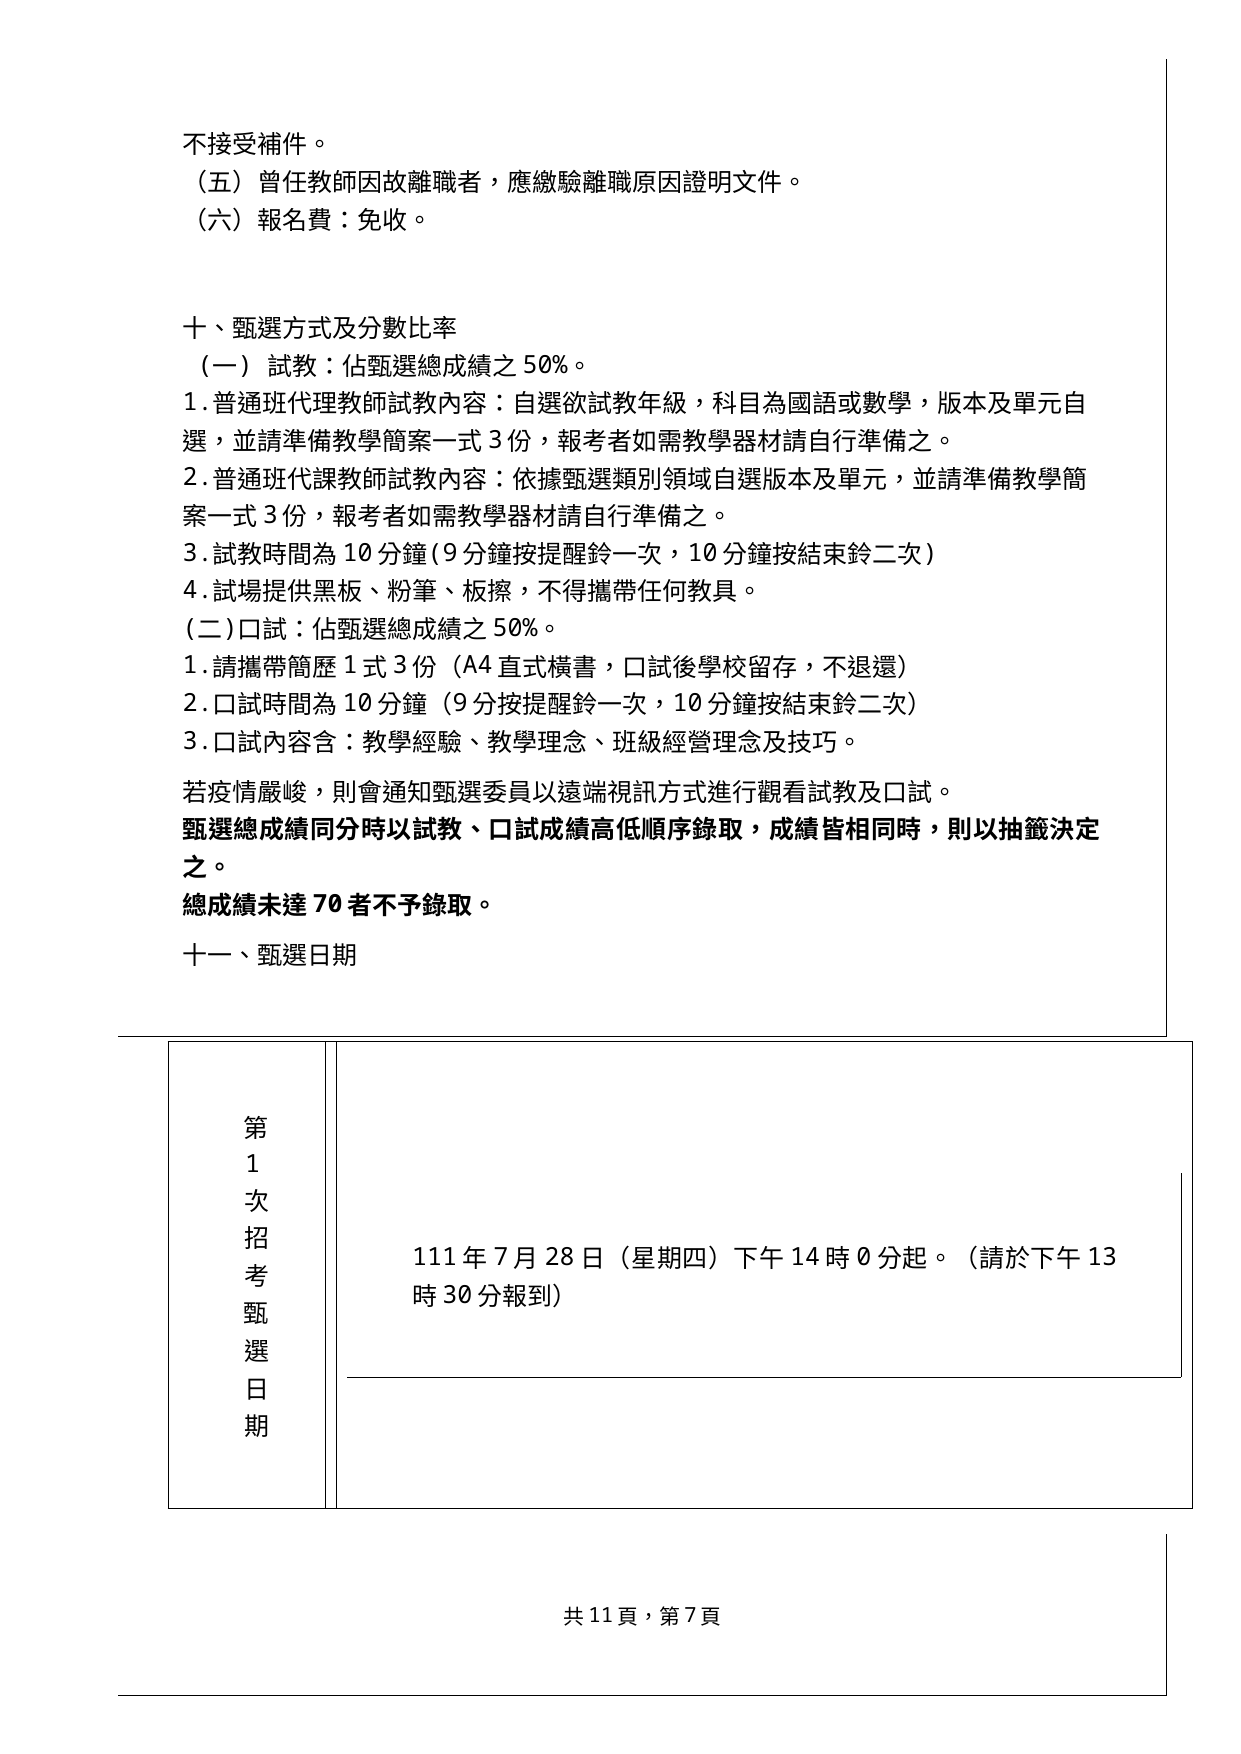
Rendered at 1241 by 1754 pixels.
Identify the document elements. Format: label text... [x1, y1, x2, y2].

subtitle 4.試場提供黑板、粉筆、板擦，不得攜帶任何教具。 [118, 571, 1166, 608]
table_header 111年7月28日（星期四）下午14時0分起。（請於下午13時30分報到） [337, 1042, 1192, 1508]
subtitle 十一、甄選日期 [118, 869, 1167, 1036]
subtitle 1.普通班代理教師試教內容：自選欲試教年級，科目為國語或數學，版本及單元自選，並請準備教學簡案一式3份，報考者如需教學器材請自行準備之。 [118, 382, 1167, 458]
subtitle 不接受補件。 [118, 59, 1166, 161]
subtitle (二)口試：佔甄選總成績之50%。 [118, 608, 1166, 646]
subtitle 3.試教時間為10分鐘(9分鐘按提醒鈴一次，10分鐘按結束鈴二次) [118, 533, 1166, 571]
subtitle 2.普通班代課教師試教內容：依據甄選類別領域自選版本及單元，並請準備教學簡案一式3份，報考者如需教學器材請自行準備之。 [118, 458, 1166, 533]
subtitle 2.口試時間為10分鐘（9分按提醒鈴一次，10分鐘按結束鈴二次） [118, 683, 1166, 706]
subtitle 甄選總成績同分時以試教、口試成績高低順序錄取，成績皆相同時，則以抽籤決定之。 [118, 809, 1166, 869]
subtitle （六）報名費：免收。 [118, 199, 1166, 236]
subtitle 若疫情嚴峻，則會通知甄選委員以遠端視訊方式進行觀看試教及口試。 [118, 706, 1167, 809]
table_header 第1次招考 甄選日期 [169, 1042, 325, 1508]
subtitle (一) 試教：佔甄選總成績之50%。 [118, 345, 1166, 382]
subtitle 十、甄選方式及分數比率 [118, 307, 1166, 345]
subtitle 1.請攜帶簡歷1式3份（A4直式橫書，口試後學校留存，不退還） [118, 646, 1166, 683]
subtitle （五）曾任教師因故離職者，應繳驗離職原因證明文件。 [118, 161, 1166, 199]
table_header [326, 1042, 336, 1508]
